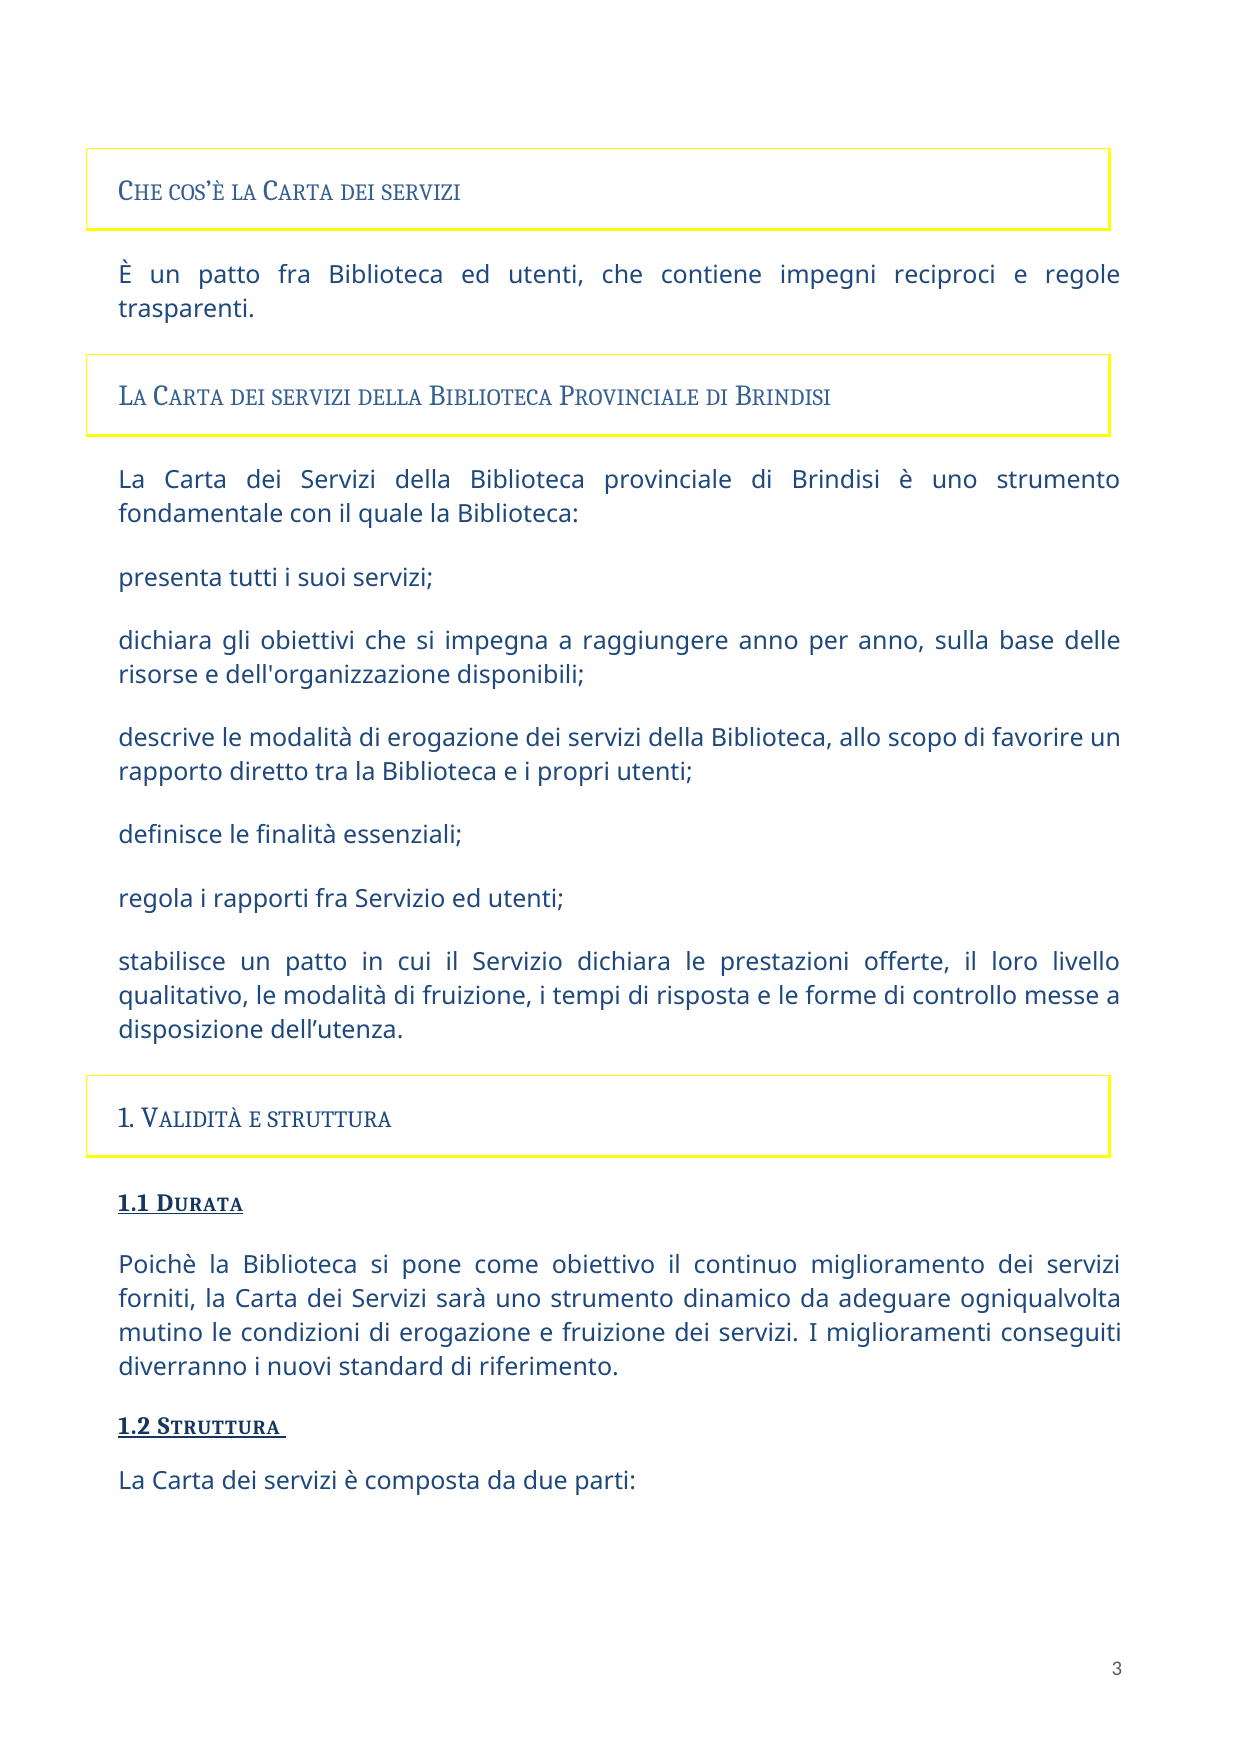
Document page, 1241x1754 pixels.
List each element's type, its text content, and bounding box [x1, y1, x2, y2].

text Poichè la Biblioteca si pone come obiettivo il continuo miglioramento dei servizi forniti, la Carta dei Servizi sarà uno strumento dinamico da adeguare ogniqualvolta mutino le condizioni di erogazione e fruizione dei servizi. I miglioramenti conseguiti diverranno i nuovi standard di riferimento. [118, 1246, 1122, 1383]
list stabilisce un patto in cui il Servizio dichiara le prestazioni offerte, il loro livello qualitativo, le modalità di fruizione, i tempi di risposta e le forme di controllo messe a disposizione dell’utenza. [81, 944, 1122, 1046]
text È un patto fra Biblioteca ed utenti, che contiene impegni reciproci e regole trasparenti. [118, 256, 1122, 324]
text La Carta dei servizi della Biblioteca Provinciale di Brindisi [87, 355, 1108, 434]
list definisce le finalità essenziali; [81, 817, 1122, 851]
text Che cos’è la Carta dei servizi [87, 149, 1108, 228]
text La Carta dei Servizi della Biblioteca provinciale di Brindisi è uno strumento fondamentale con il quale la Biblioteca: [118, 462, 1122, 530]
text 1.1 Durata [118, 1183, 1122, 1217]
list presenta tutti i suoi servizi; [81, 559, 1122, 593]
text La Carta dei servizi è composta da due parti: [118, 1463, 1122, 1497]
text 1.2 Struttura [118, 1412, 1122, 1441]
list dichiara gli obiettivi che si impegna a raggiungere anno per anno, sulla base delle risorse e dell'organizzazione disponibili; [81, 623, 1122, 691]
list regola i rapporti fra Servizio ed utenti; [81, 880, 1122, 914]
text 1. Validità e struttura [87, 1076, 1108, 1155]
list descrive le modalità di erogazione dei servizi della Biblioteca, allo scopo di favorire un rapporto diretto tra la Biblioteca e i propri utenti; [81, 720, 1122, 788]
